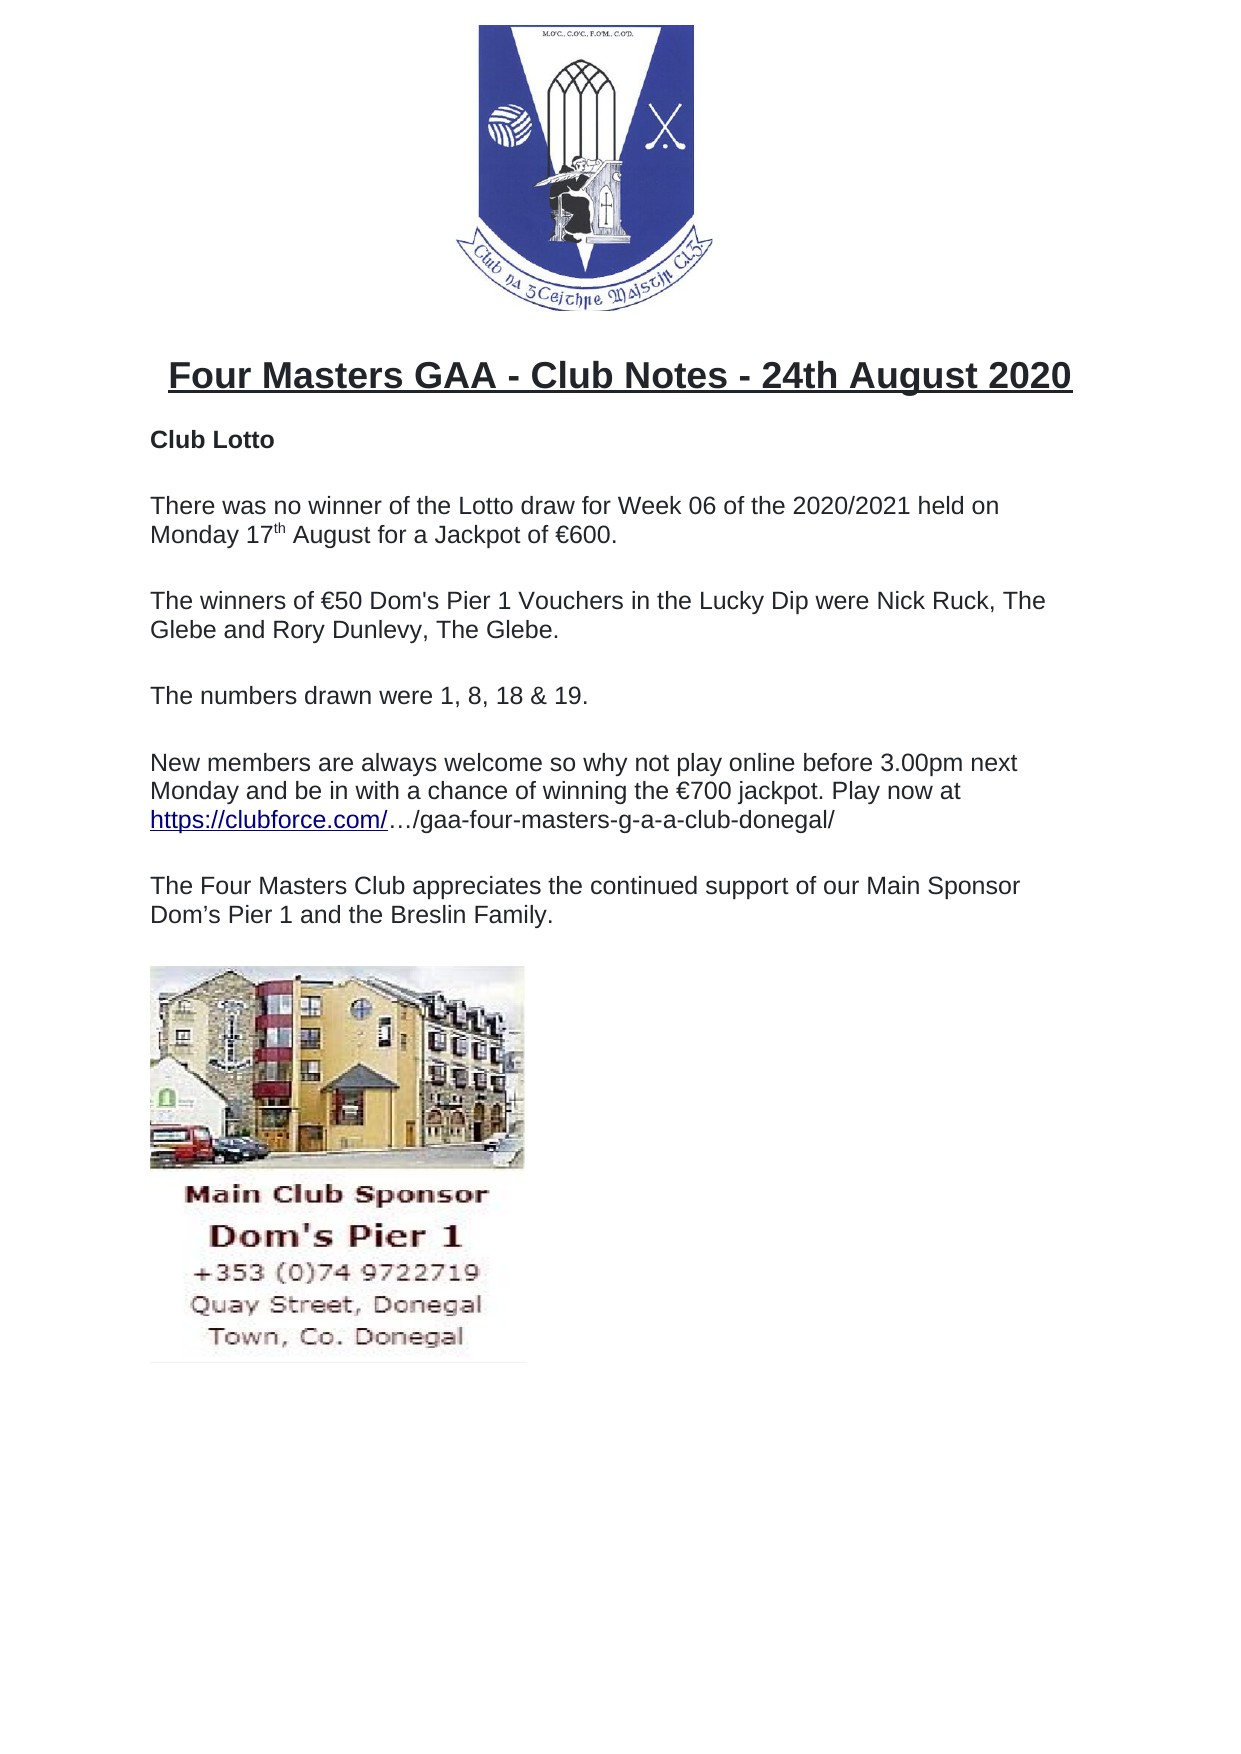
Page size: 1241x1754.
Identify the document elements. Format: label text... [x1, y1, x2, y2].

text Club Lotto [150, 425, 1090, 454]
text The numbers drawn were 1, 8, 18 & 19. [150, 681, 1090, 710]
picture [451, 25, 713, 311]
text The winners of €50 Dom's Pier 1 Vouchers in the Lucky Dip were Nick Ruck, The Glebe and Rory Dunlevy, The Glebe. [150, 586, 1090, 644]
text New members are always welcome so why not play online before 3.00pm next Monday and be in with a chance of winning the €700 jackpot. Play now at https://clubforce.com/…/gaa-four-masters-g-a-a-club-donegal/ [150, 747, 1090, 834]
text There was no winner of the Lotto draw for Week 06 of the 2020/2021 held on Monday 17th August for a Jackpot of €600. [150, 491, 1090, 549]
picture [150, 966, 526, 1363]
text The Four Masters Club appreciates the continued support of our Main Sponsor Dom’s Pier 1 and the Breslin Family. [150, 871, 1090, 929]
text Four Masters GAA - Club Notes - 24th August 2020 [150, 353, 1090, 396]
